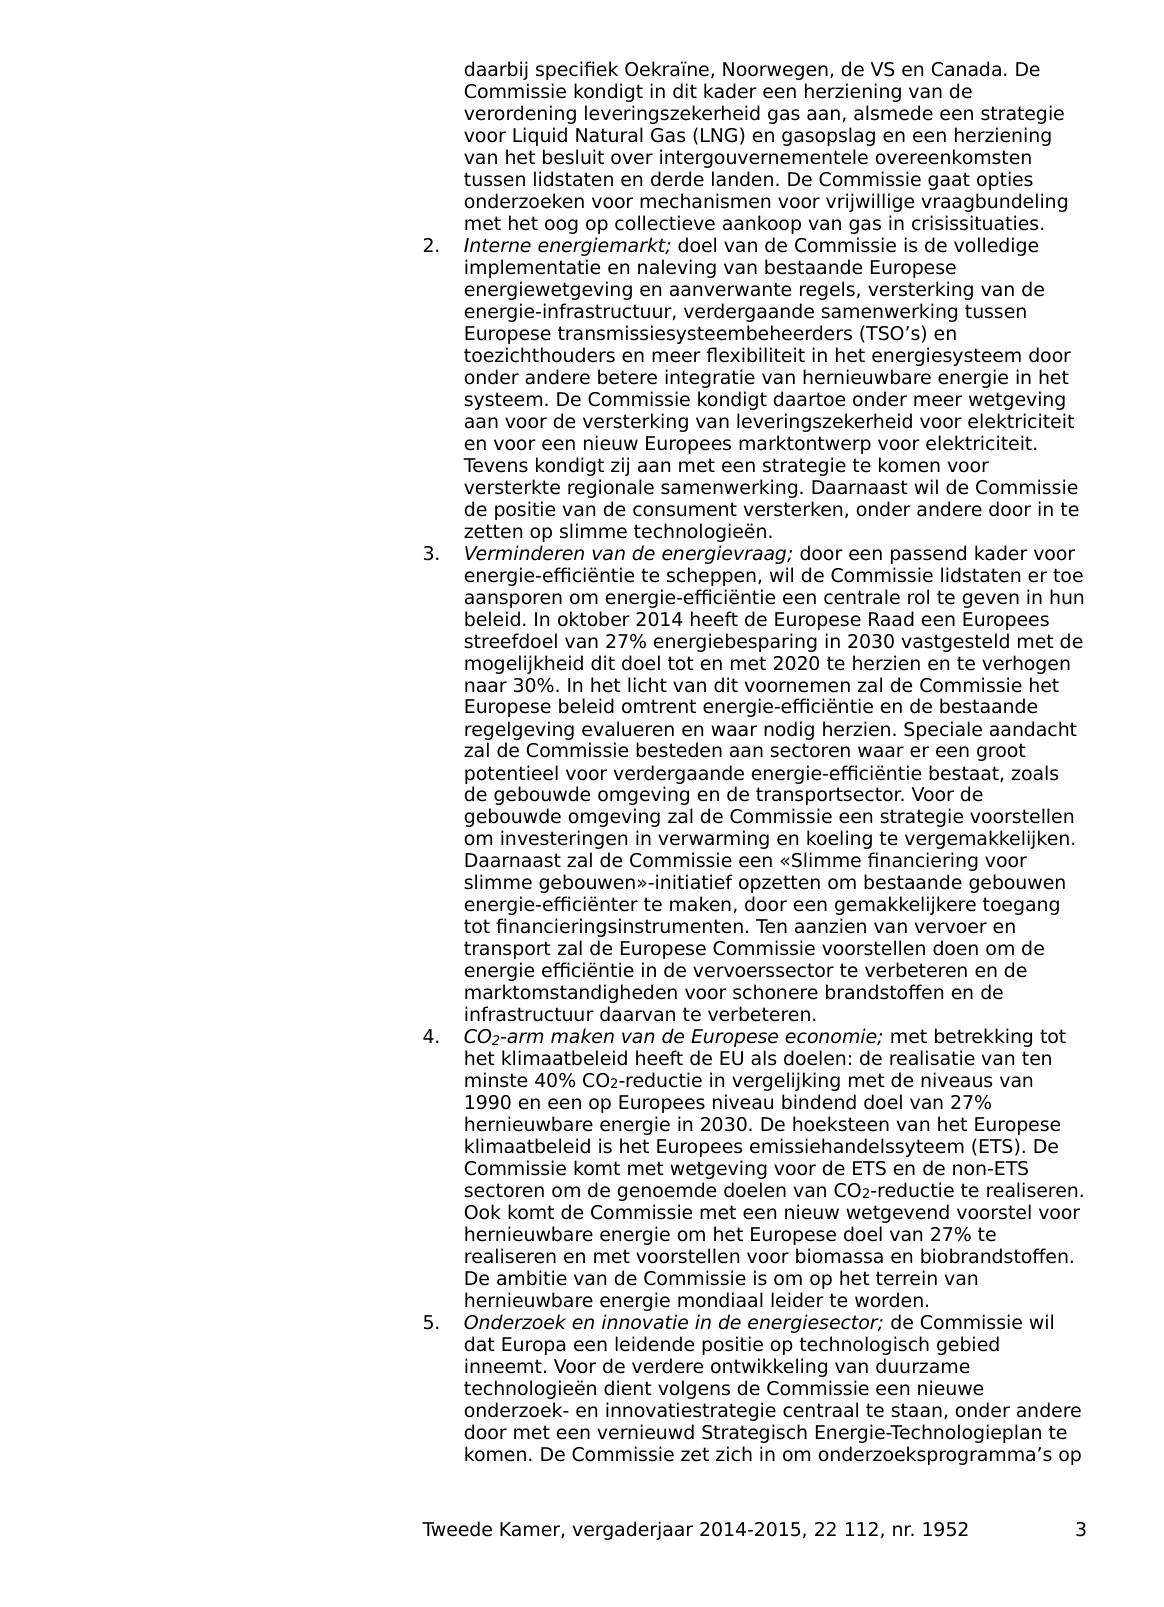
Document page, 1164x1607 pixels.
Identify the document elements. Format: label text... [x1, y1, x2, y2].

text 5. Onderzoek en innovatie in de energiesector; de Commissie wil dat Europa een leidende positie op technologisch gebied inneemt. Voor de verdere ontwikkeling van duurzame technologieën dient volgens de Commissie een nieuwe onderzoek- en innovatiestrategie centraal te staan, onder andere door met een vernieuwd Strategisch Energie-Technologieplan te komen. De Commissie zet zich in om onderzoeksprogramma’s op [422, 1312, 1087, 1466]
text daarbij specifiek Oekraïne, Noorwegen, de VS en Canada. De Commissie kondigt in dit kader een herziening van de verordening leveringszekerheid gas aan, alsmede een strategie voor Liquid Natural Gas (LNG) en gasopslag en een herziening van het besluit over intergouvernementele overeenkomsten tussen lidstaten en derde landen. De Commissie gaat opties onderzoeken voor mechanismen voor vrijwillige vraagbundeling met het oog op collectieve aankoop van gas in crisissituaties. [422, 59, 1087, 235]
text 2. Interne energiemarkt; doel van de Commissie is de volledige implementatie en naleving van bestaande Europese energiewetgeving en aanverwante regels, versterking van de energie-infrastructuur, verdergaande samenwerking tussen Europese transmissiesysteembeheerders (TSO’s) en toezichthouders en meer flexibiliteit in het energiesysteem door onder andere betere integratie van hernieuwbare energie in het systeem. De Commissie kondigt daartoe onder meer wetgeving aan voor de versterking van leveringszekerheid voor elektriciteit en voor een nieuw Europees marktontwerp voor elektriciteit. Tevens kondigt zij aan met een strategie te komen voor versterkte regionale samenwerking. Daarnaast wil de Commissie de positie van de consument versterken, onder andere door in te zetten op slimme technologieën. [422, 235, 1087, 543]
text 4. CO2-arm maken van de Europese economie; met betrekking tot het klimaatbeleid heeft de EU als doelen: de realisatie van ten minste 40% CO2-reductie in vergelijking met de niveaus van 1990 en een op Europees niveau bindend doel van 27% hernieuwbare energie in 2030. De hoeksteen van het Europese klimaatbeleid is het Europees emissiehandelssyteem (ETS). De Commissie komt met wetgeving voor de ETS en de non-ETS sectoren om de genoemde doelen van CO2-reductie te realiseren. Ook komt de Commissie met een nieuw wetgevend voorstel voor hernieuwbare energie om het Europese doel van 27% te realiseren en met voorstellen voor biomassa en biobrandstoffen. De ambitie van de Commissie is om op het terrein van hernieuwbare energie mondiaal leider te worden. [422, 1026, 1087, 1312]
text 3. Verminderen van de energievraag; door een passend kader voor energie-efficiëntie te scheppen, wil de Commissie lidstaten er toe aansporen om energie-efficiëntie een centrale rol te geven in hun beleid. In oktober 2014 heeft de Europese Raad een Europees streefdoel van 27% energiebesparing in 2030 vastgesteld met de mogelijkheid dit doel tot en met 2020 te herzien en te verhogen naar 30%. In het licht van dit voornemen zal de Commissie het Europese beleid omtrent energie-efficiëntie en de bestaande regelgeving evalueren en waar nodig herzien. Speciale aandacht zal de Commissie besteden aan sectoren waar er een groot potentieel voor verdergaande energie-efficiëntie bestaat, zoals de gebouwde omgeving en de transportsector. Voor de gebouwde omgeving zal de Commissie een strategie voorstellen om investeringen in verwarming en koeling te vergemakkelijken. Daarnaast zal de Commissie een «Slimme financiering voor slimme gebouwen»-initiatief opzetten om bestaande gebouwen energie-efficiënter te maken, door een gemakkelijkere toegang tot financieringsinstrumenten. Ten aanzien van vervoer en transport zal de Europese Commissie voorstellen doen om de energie efficiëntie in de vervoerssector te verbeteren en de marktomstandigheden voor schonere brandstoffen en de infrastructuur daarvan te verbeteren. [422, 543, 1087, 1026]
